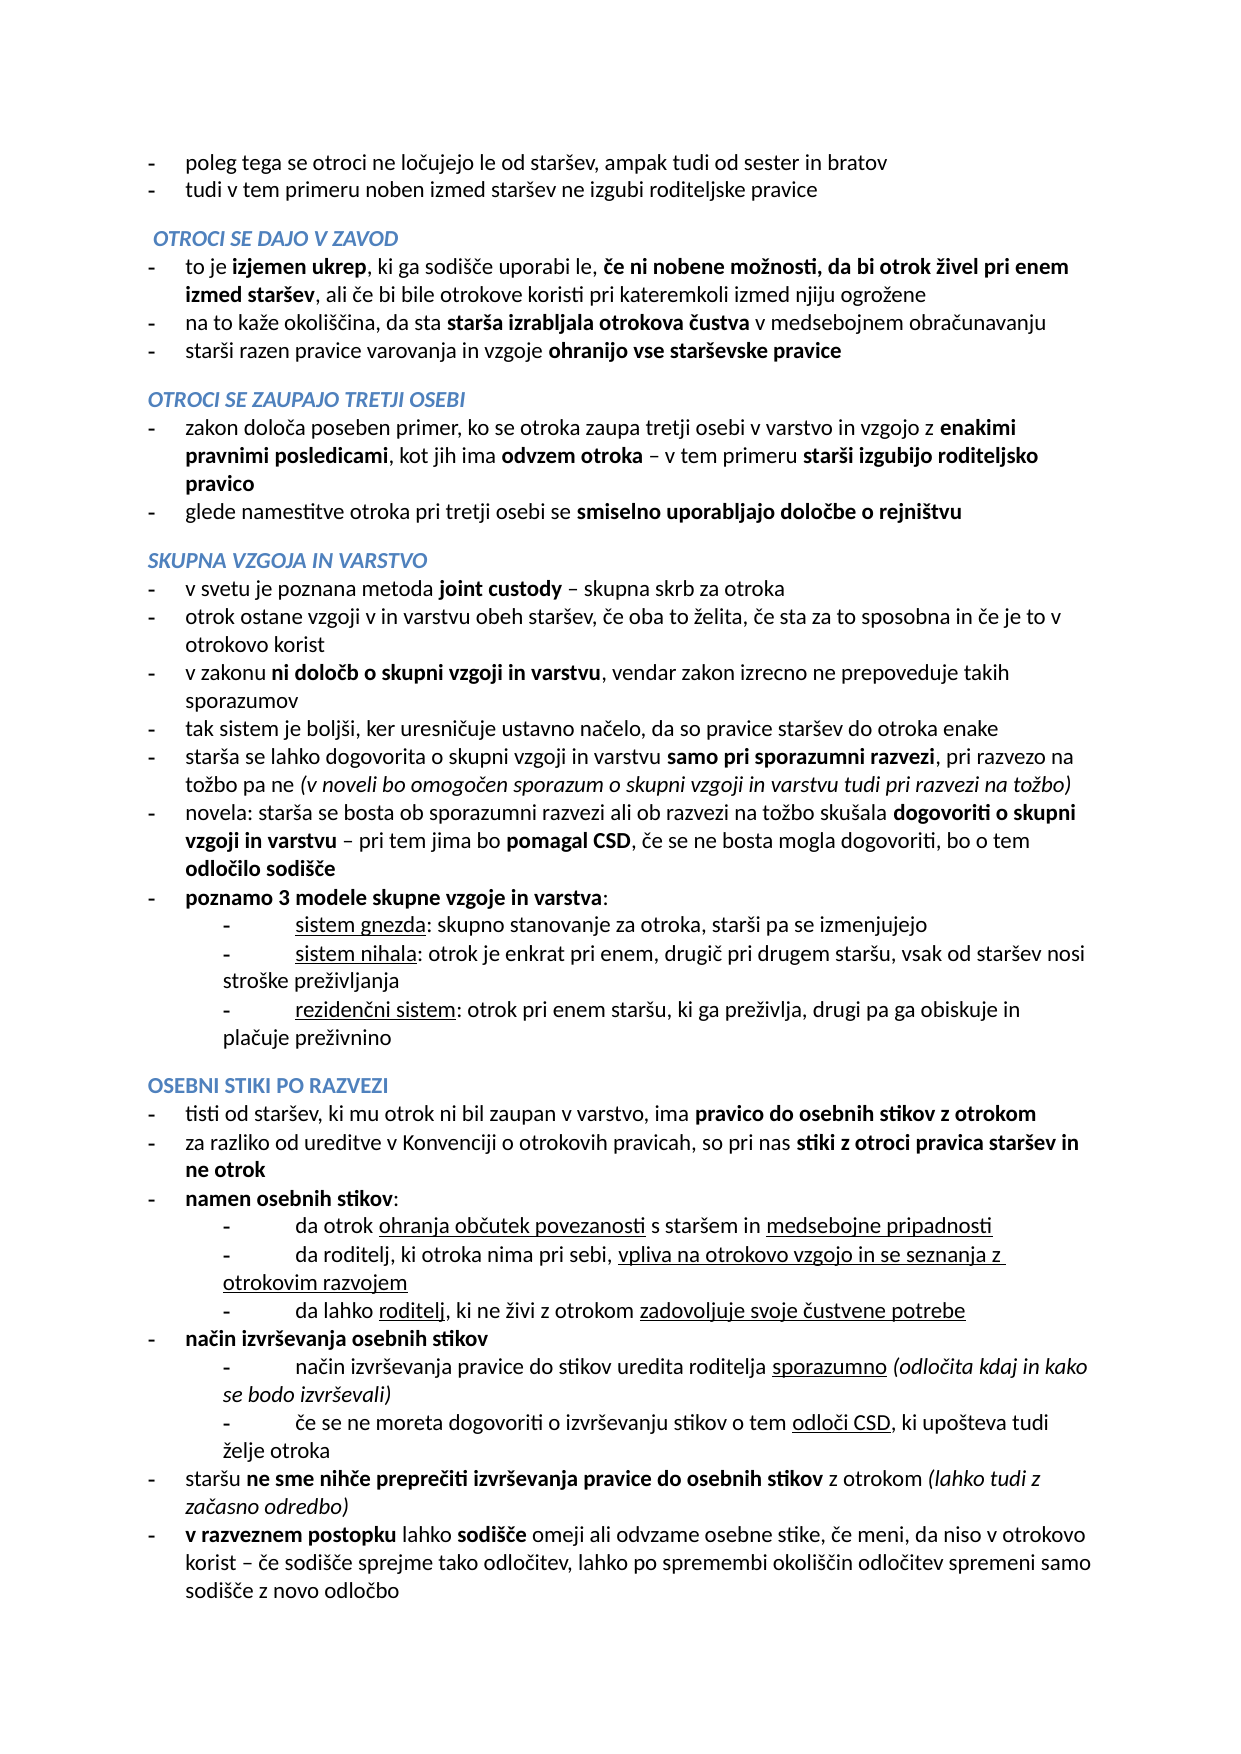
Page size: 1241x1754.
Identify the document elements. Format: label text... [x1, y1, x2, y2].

list poleg tega se otroci ne ločujejo le od staršev, ampak tudi od sester in bratov [148, 148, 1093, 176]
list da otrok ohranja občutek povezanosti s staršem in medsebojne pripadnosti [223, 1212, 1093, 1240]
list tudi v tem primeru noben izmed staršev ne izgubi roditeljske pravice [148, 176, 1093, 204]
list otrok ostane vzgoji v in varstvu obeh staršev, če oba to želita, če sta za to sposobna in če je to v otrokovo korist [148, 602, 1093, 658]
list način izvrševanja pravice do stikov uredita roditelja sporazumno (odločita kdaj in kako se bodo izvrševali) [223, 1352, 1093, 1408]
list poznamo 3 modele skupne vzgoje in varstva: [148, 883, 1093, 911]
list tisti od staršev, ki mu otrok ni bil zaupan v varstvo, ima pravico do osebnih stikov z otrokom [148, 1099, 1093, 1128]
list da lahko roditelj, ki ne živi z otrokom zadovoljuje svoje čustvene potrebe [223, 1296, 1093, 1324]
list za razliko od ureditve v Konvenciji o otrokovih pravicah, so pri nas stiki z otroci pravica staršev in ne otrok [148, 1128, 1093, 1184]
list v zakonu ni določb o skupni vzgoji in varstvu, vendar zakon izrecno ne prepoveduje takih sporazumov [148, 658, 1093, 714]
list na to kaže okoliščina, da sta starša izrabljala otrokova čustva v medsebojnem obračunavanju [148, 308, 1093, 337]
list način izvrševanja osebnih stikov [148, 1324, 1093, 1352]
list namen osebnih stikov: [148, 1184, 1093, 1212]
list rezidenčni sistem: otrok pri enem staršu, ki ga preživlja, drugi pa ga obiskuje in plačuje preživnino [223, 995, 1093, 1051]
list staršu ne sme nihče preprečiti izvrševanja pravice do osebnih stikov z otrokom (lahko tudi z začasno odredbo) [148, 1464, 1093, 1520]
list da roditelj, ki otroka nima pri sebi, vpliva na otrokovo vzgojo in se seznanja z otrokovim razvojem [223, 1240, 1093, 1296]
list sistem nihala: otrok je enkrat pri enem, drugič pri drugem staršu, vsak od staršev nosi stroške preživljanja [223, 939, 1093, 995]
list zakon določa poseben primer, ko se otroka zaupa tretji osebi v varstvo in vzgojo z enakimi pravnimi posledicami, kot jih ima odvzem otroka – v tem primeru starši izgubijo roditeljsko pravico [148, 413, 1093, 497]
subtitle SKUPNA VZGOJA IN VARSTVO [148, 546, 1093, 574]
list starša se lahko dogovorita o skupni vzgoji in varstvu samo pri sporazumni razvezi, pri razvezo na tožbo pa ne (v noveli bo omogočen sporazum o skupni vzgoji in varstvu tudi pri razvezi na tožbo) [148, 742, 1093, 798]
list starši razen pravice varovanja in vzgoje ohranijo vse starševske pravice [148, 337, 1093, 364]
list to je izjemen ukrep, ki ga sodišče uporabi le, če ni nobene možnosti, da bi otrok živel pri enem izmed staršev, ali če bi bile otrokove koristi pri kateremkoli izmed njiju ogrožene [148, 252, 1093, 308]
list glede namestitve otroka pri tretji osebi se smiselno uporabljajo določbe o rejništvu [148, 497, 1093, 526]
list novela: starša se bosta ob sporazumni razvezi ali ob razvezi na tožbo skušala dogovoriti o skupni vzgoji in varstvu – pri tem jima bo pomagal CSD, če se ne bosta mogla dogovoriti, bo o tem odločilo sodišče [148, 798, 1093, 883]
subtitle OTROCI SE ZAUPAJO TRETJI OSEBI [148, 385, 1093, 413]
subtitle OSEBNI STIKI PO RAZVEZI [148, 1072, 1093, 1099]
subtitle OTROCI SE DAJO V ZAVOD [148, 224, 1093, 252]
list tak sistem je boljši, ker uresničuje ustavno načelo, da so pravice staršev do otroka enake [148, 714, 1093, 742]
list sistem gnezda: skupno stanovanje za otroka, starši pa se izmenjujejo [223, 911, 1093, 939]
list v svetu je poznana metoda joint custody – skupna skrb za otroka [148, 574, 1093, 602]
list če se ne moreta dogovoriti o izvrševanju stikov o tem odloči CSD, ki upošteva tudi želje otroka [223, 1408, 1093, 1464]
list v razveznem postopku lahko sodišče omeji ali odvzame osebne stike, če meni, da niso v otrokovo korist – če sodišče sprejme tako odločitev, lahko po spremembi okoliščin odločitev spremeni samo sodišče z novo odločbo [148, 1520, 1093, 1604]
